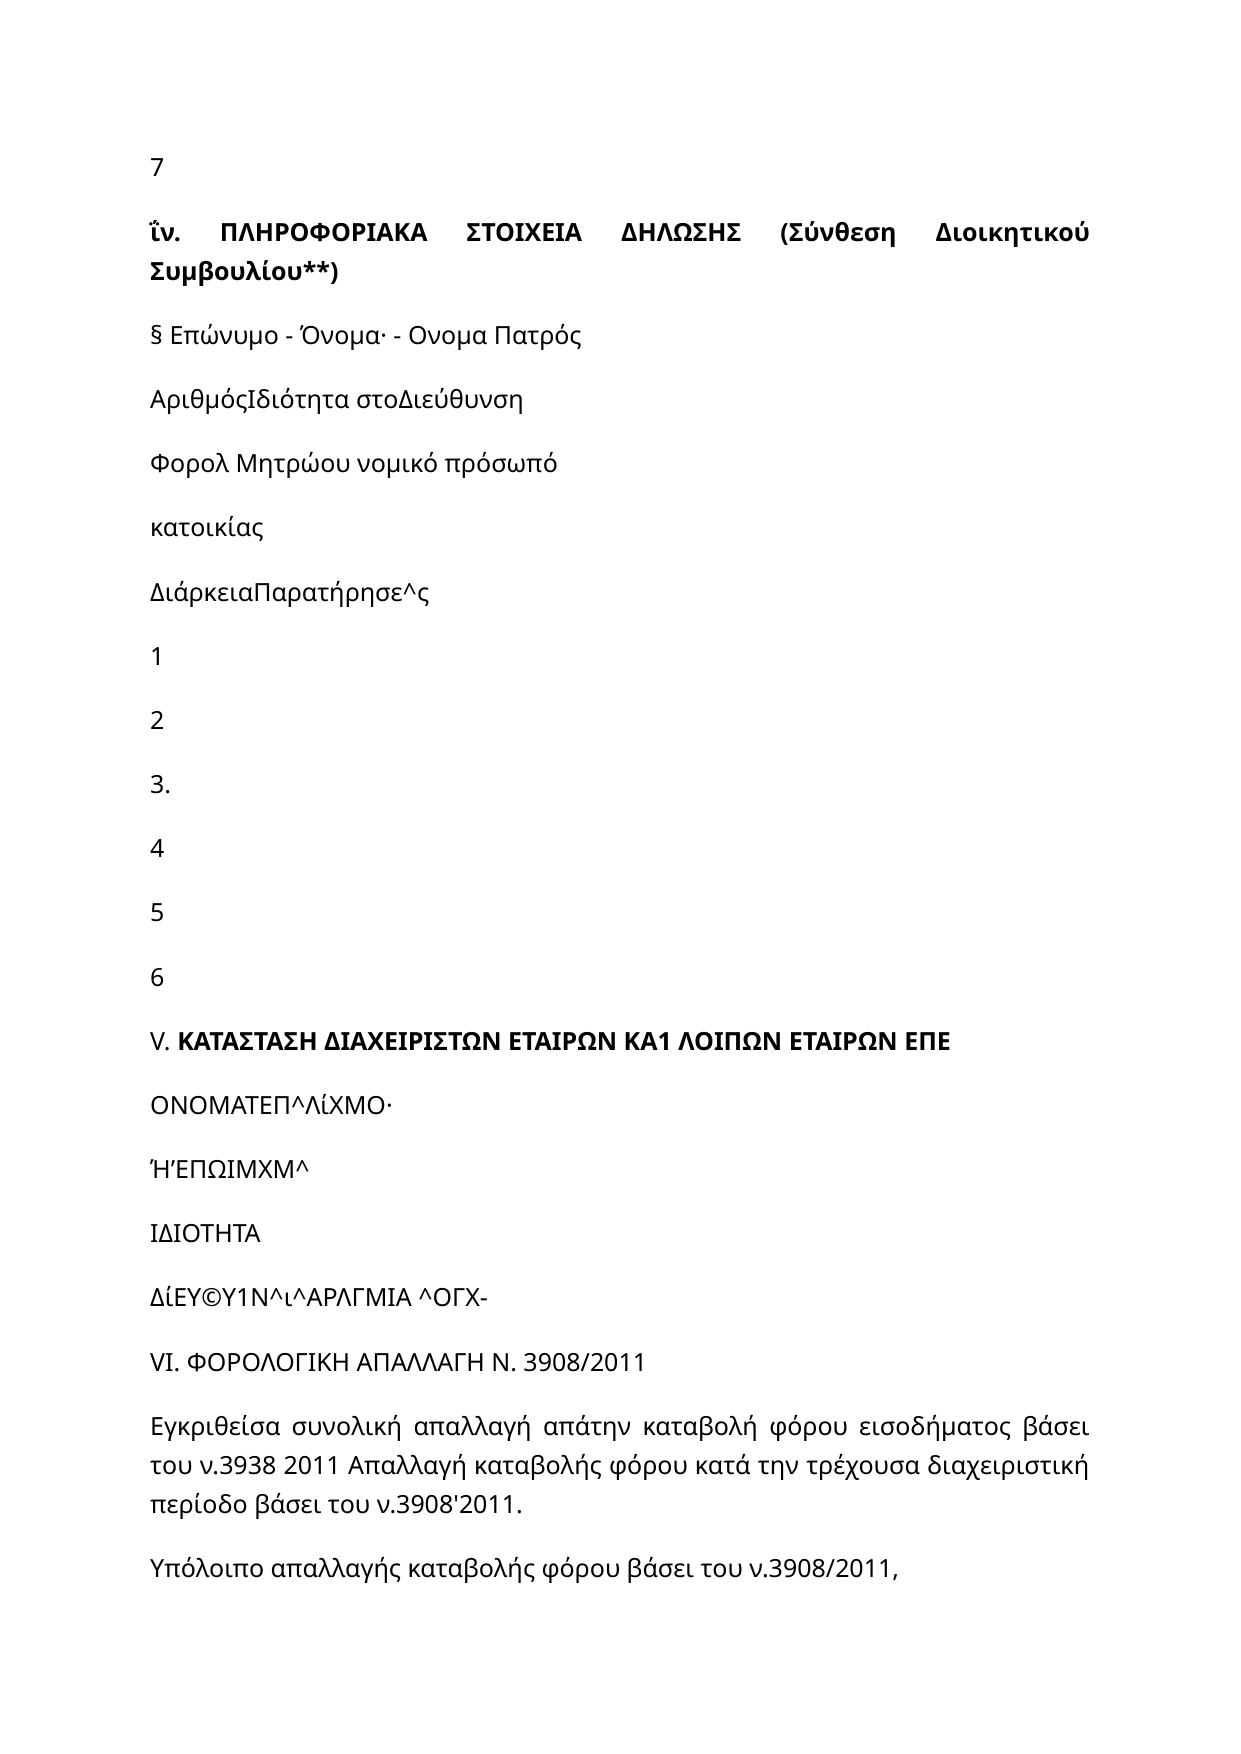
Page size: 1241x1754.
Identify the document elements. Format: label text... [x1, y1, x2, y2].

text ΙΔΙΟΤΗΤΑ [150, 1216, 1090, 1250]
text Υπόλοιπο απαλλαγής καταβολής φόρου βάσει του ν.3908/2011, [150, 1551, 1090, 1585]
text 2 [150, 702, 1090, 737]
text § Επώνυμο - Όνομα· - Ονομα Πατρός [150, 317, 1090, 352]
text 1 [150, 638, 1090, 672]
text Ή’ΕΠΩΙΜΧΜ^ [150, 1152, 1090, 1186]
text 7 [150, 150, 1090, 184]
text V. ΚΑΤΑΣΤΑΣΗ ΔΙΑΧΕΙΡΙΣΤΩΝ ΕΤΑΙΡΩΝ ΚΑ1 ΛΟΙΠΩΝ ΕΤΑΙΡΩΝ ΕΠΕ [150, 1023, 1090, 1057]
text κατοικίας [150, 510, 1090, 544]
text 3. [150, 767, 1090, 801]
text Εγκριθείσα συνολική απαλλαγή απάτην καταβολή φόρου εισοδήματος βάσει του ν.3938 2011 Απαλλαγή καταβολής φόρου κατά την τρέχουσα διαχειριστική περίοδο βάσει του ν.3908'2011. [150, 1408, 1090, 1521]
text ΑριθμόςΙδιότητα στοΔιεύθυνση [150, 382, 1090, 416]
text 6 [150, 959, 1090, 993]
text ΔίΕΥ©Υ1Ν^ι^ΑΡΛΓΜΙΑ ^ΟΓΧ- [150, 1280, 1090, 1314]
text ΐν. ΠΛΗΡΟΦΟΡΙΑΚΑ ΣΤΟΙΧΕΙΑ ΔΗΛΩΣΗΣ (Σύνθεση Διοικητικού Συμβουλίου**) [150, 214, 1090, 287]
text VI. ΦΟΡΟΛΟΓΙΚΗ ΑΠΑΛΛΑΓΗ Ν. 3908/2011 [150, 1344, 1090, 1378]
text 5 [150, 895, 1090, 929]
text Φορολ Μητρώου νομικό πρόσωπό [150, 446, 1090, 480]
text ΔιάρκειαΠαρατήρησε^ς [150, 574, 1090, 608]
text 4 [150, 831, 1090, 865]
text ΟΝΟΜΑΤΕΠ^ΛίΧΜΟ· [150, 1087, 1090, 1122]
